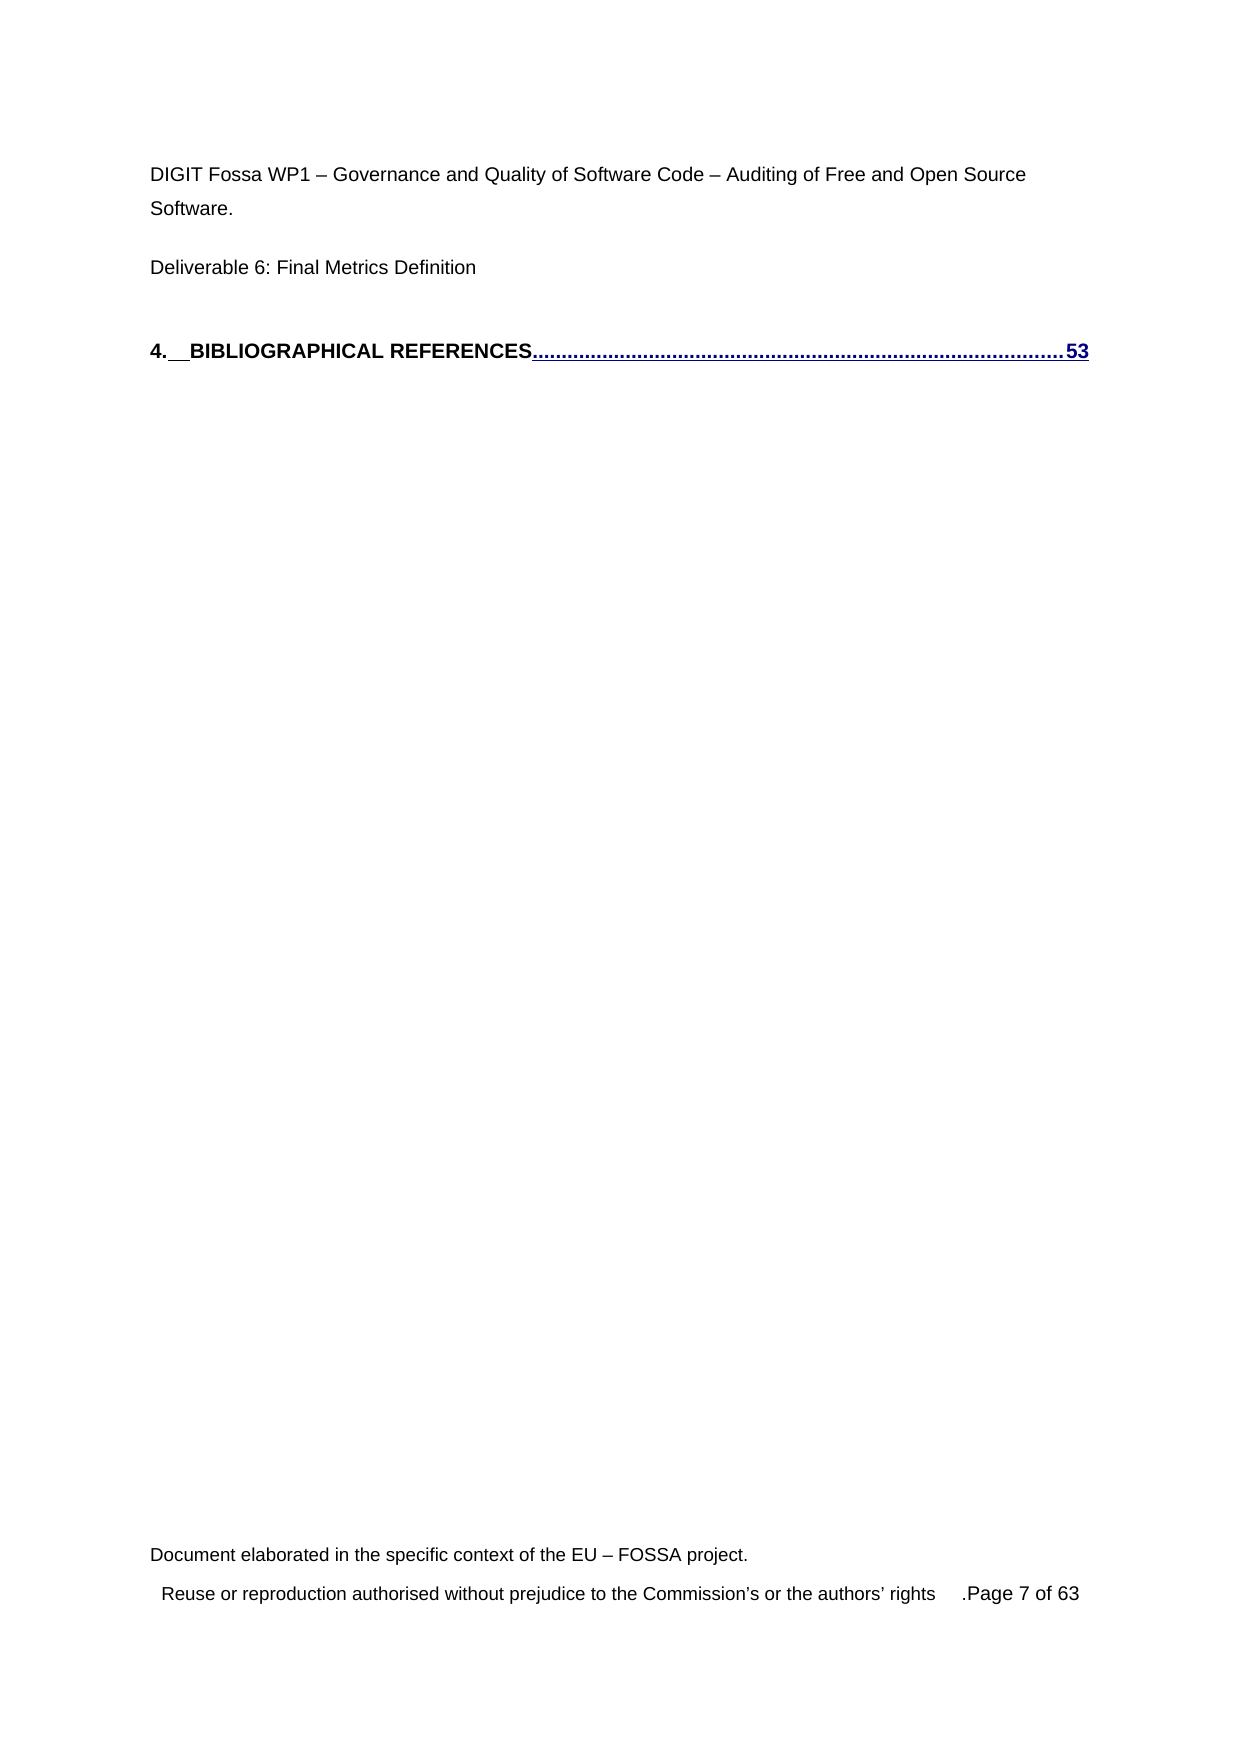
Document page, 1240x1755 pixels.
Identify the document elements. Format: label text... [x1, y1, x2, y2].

text 4. Bibliographical references 53 [150, 337, 1090, 364]
